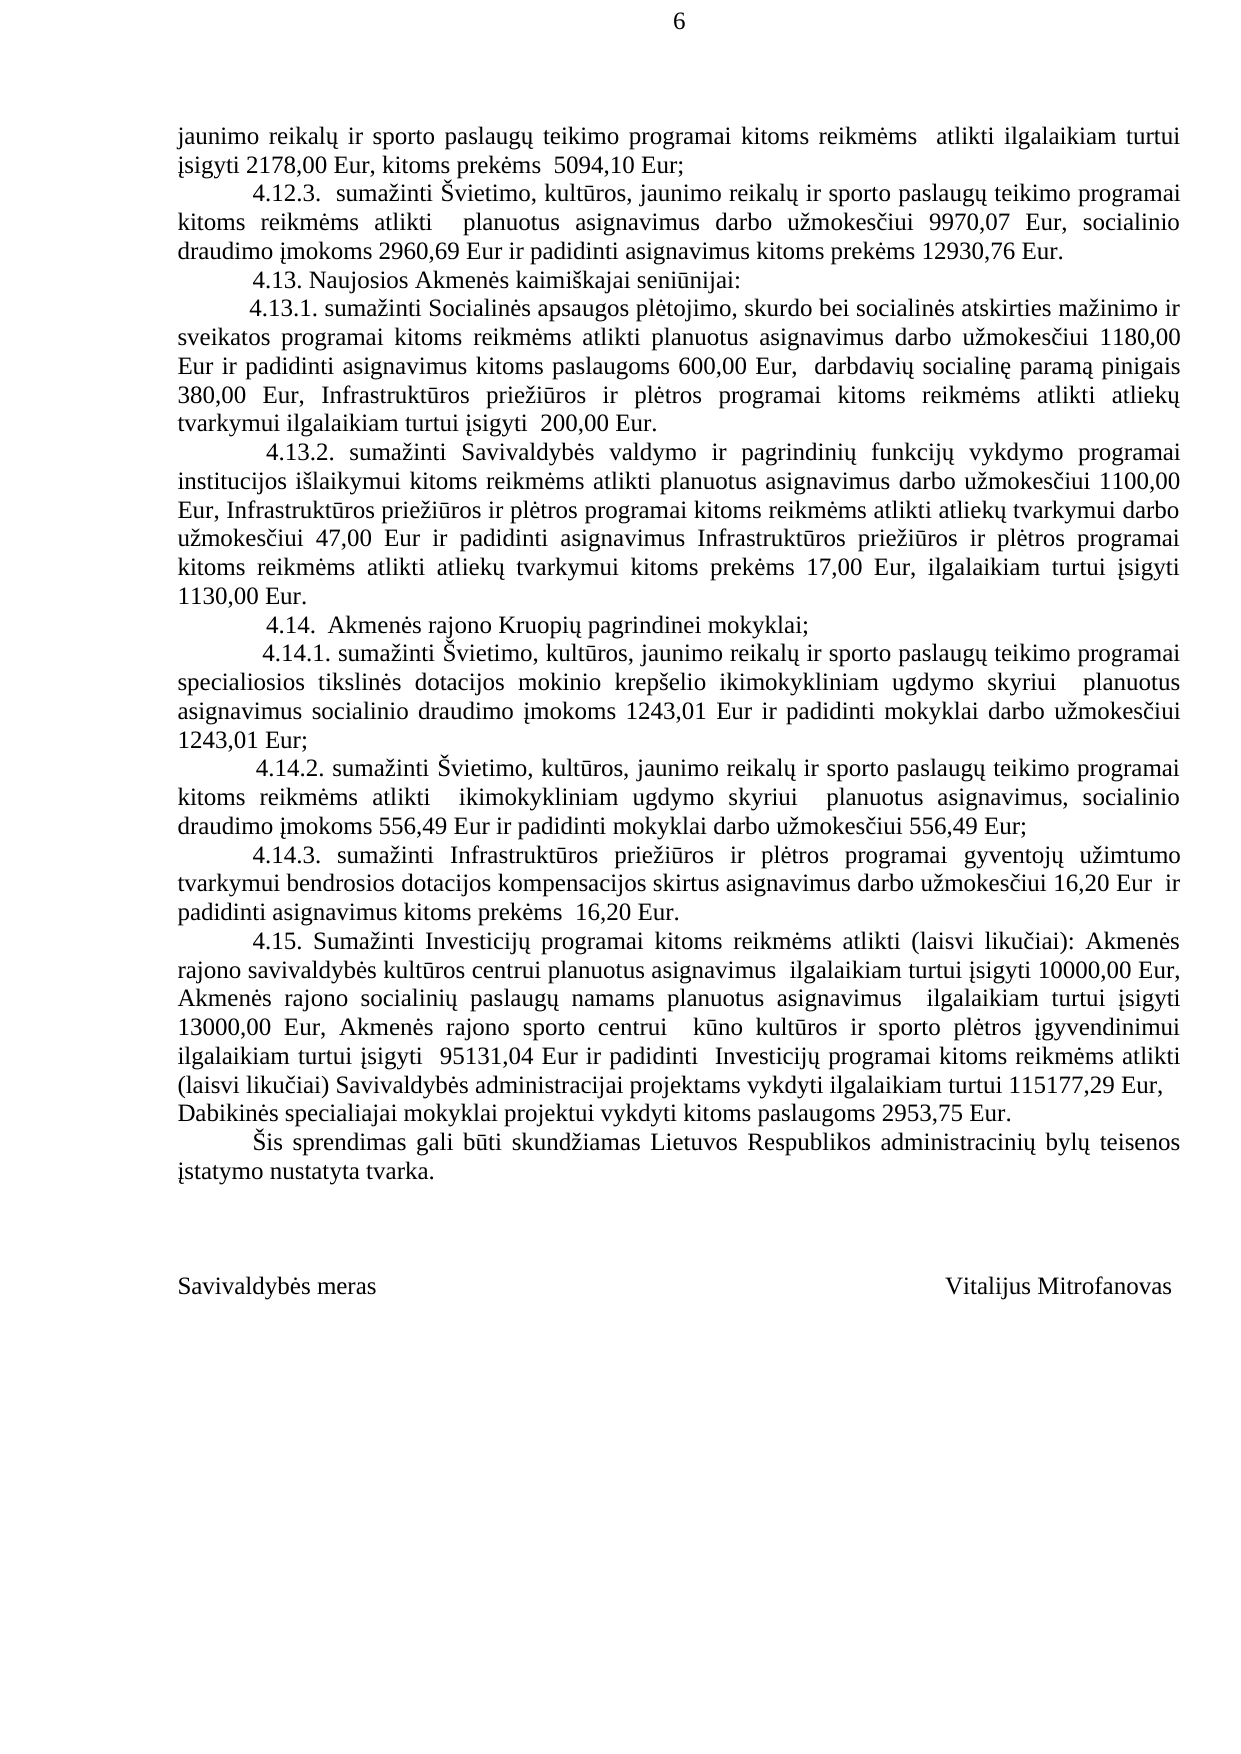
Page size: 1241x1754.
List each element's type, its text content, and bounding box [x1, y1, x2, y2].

text 4.13.2. sumažinti Savivaldybės valdymo ir pagrindinių funkcijų vykdymo programai institucijos išlaikymui kitoms reikmėms atlikti planuotus asignavimus darbo užmokesčiui 1100,00 Eur, Infrastruktūros priežiūros ir plėtros programai kitoms reikmėms atlikti atliekų tvarkymui darbo užmokesčiui 47,00 Eur ir padidinti asignavimus Infrastruktūros priežiūros ir plėtros programai kitoms reikmėms atlikti atliekų tvarkymui kitoms prekėms 17,00 Eur, ilgalaikiam turtui įsigyti 1130,00 Eur. [177, 437, 1181, 610]
text 4.15. Sumažinti Investicijų programai kitoms reikmėms atlikti (laisvi likučiai): Akmenės rajono savivaldybės kultūros centrui planuotus asignavimus ilgalaikiam turtui įsigyti 10000,00 Eur, Akmenės rajono socialinių paslaugų namams planuotus asignavimus ilgalaikiam turtui įsigyti 13000,00 Eur, Akmenės rajono sporto centrui kūno kultūros ir sporto plėtros įgyvendinimui ilgalaikiam turtui įsigyti 95131,04 Eur ir padidinti Investicijų programai kitoms reikmėms atlikti (laisvi likučiai) Savivaldybės administracijai projektams vykdyti ilgalaikiam turtui 115177,29 Eur, [177, 926, 1181, 1098]
text 4.14.2. sumažinti Švietimo, kultūros, jaunimo reikalų ir sporto paslaugų teikimo programai kitoms reikmėms atlikti ikimokykliniam ugdymo skyriui planuotus asignavimus, socialinio draudimo įmokoms 556,49 Eur ir padidinti mokyklai darbo užmokesčiui 556,49 Eur; [177, 753, 1181, 840]
text 4.13. Naujosios Akmenės kaimiškajai seniūnijai: [177, 265, 1181, 293]
text 4.14. Akmenės rajono Kruopių pagrindinei mokyklai; [177, 610, 1181, 638]
text Dabikinės specialiajai mokyklai projektui vykdyti kitoms paslaugoms 2953,75 Eur. [177, 1098, 1181, 1127]
text 4.14.3. sumažinti Infrastruktūros priežiūros ir plėtros programai gyventojų užimtumo tvarkymui bendrosios dotacijos kompensacijos skirtus asignavimus darbo užmokesčiui 16,20 Eur ir padidinti asignavimus kitoms prekėms 16,20 Eur. [177, 840, 1181, 926]
text Savivaldybės meras Vitalijus Mitrofanovas [177, 1271, 1181, 1300]
text 4.13.1. sumažinti Socialinės apsaugos plėtojimo, skurdo bei socialinės atskirties mažinimo ir sveikatos programai kitoms reikmėms atlikti planuotus asignavimus darbo užmokesčiui 1180,00 Eur ir padidinti asignavimus kitoms paslaugoms 600,00 Eur, darbdavių socialinę paramą pinigais 380,00 Eur, Infrastruktūros priežiūros ir plėtros programai kitoms reikmėms atlikti atliekų tvarkymui ilgalaikiam turtui įsigyti 200,00 Eur. [177, 293, 1181, 437]
text 4.14.1. sumažinti Švietimo, kultūros, jaunimo reikalų ir sporto paslaugų teikimo programai specialiosios tikslinės dotacijos mokinio krepšelio ikimokykliniam ugdymo skyriui planuotus asignavimus socialinio draudimo įmokoms 1243,01 Eur ir padidinti mokyklai darbo užmokesčiui 1243,01 Eur; [177, 638, 1181, 753]
text Šis sprendimas gali būti skundžiamas Lietuvos Respublikos administracinių bylų teisenos įstatymo nustatyta tvarka. [177, 1127, 1181, 1185]
text jaunimo reikalų ir sporto paslaugų teikimo programai kitoms reikmėms atlikti ilgalaikiam turtui įsigyti 2178,00 Eur, kitoms prekėms 5094,10 Eur; [177, 121, 1181, 178]
text 4.12.3. sumažinti Švietimo, kultūros, jaunimo reikalų ir sporto paslaugų teikimo programai kitoms reikmėms atlikti planuotus asignavimus darbo užmokesčiui 9970,07 Eur, socialinio draudimo įmokoms 2960,69 Eur ir padidinti asignavimus kitoms prekėms 12930,76 Eur. [177, 178, 1181, 265]
